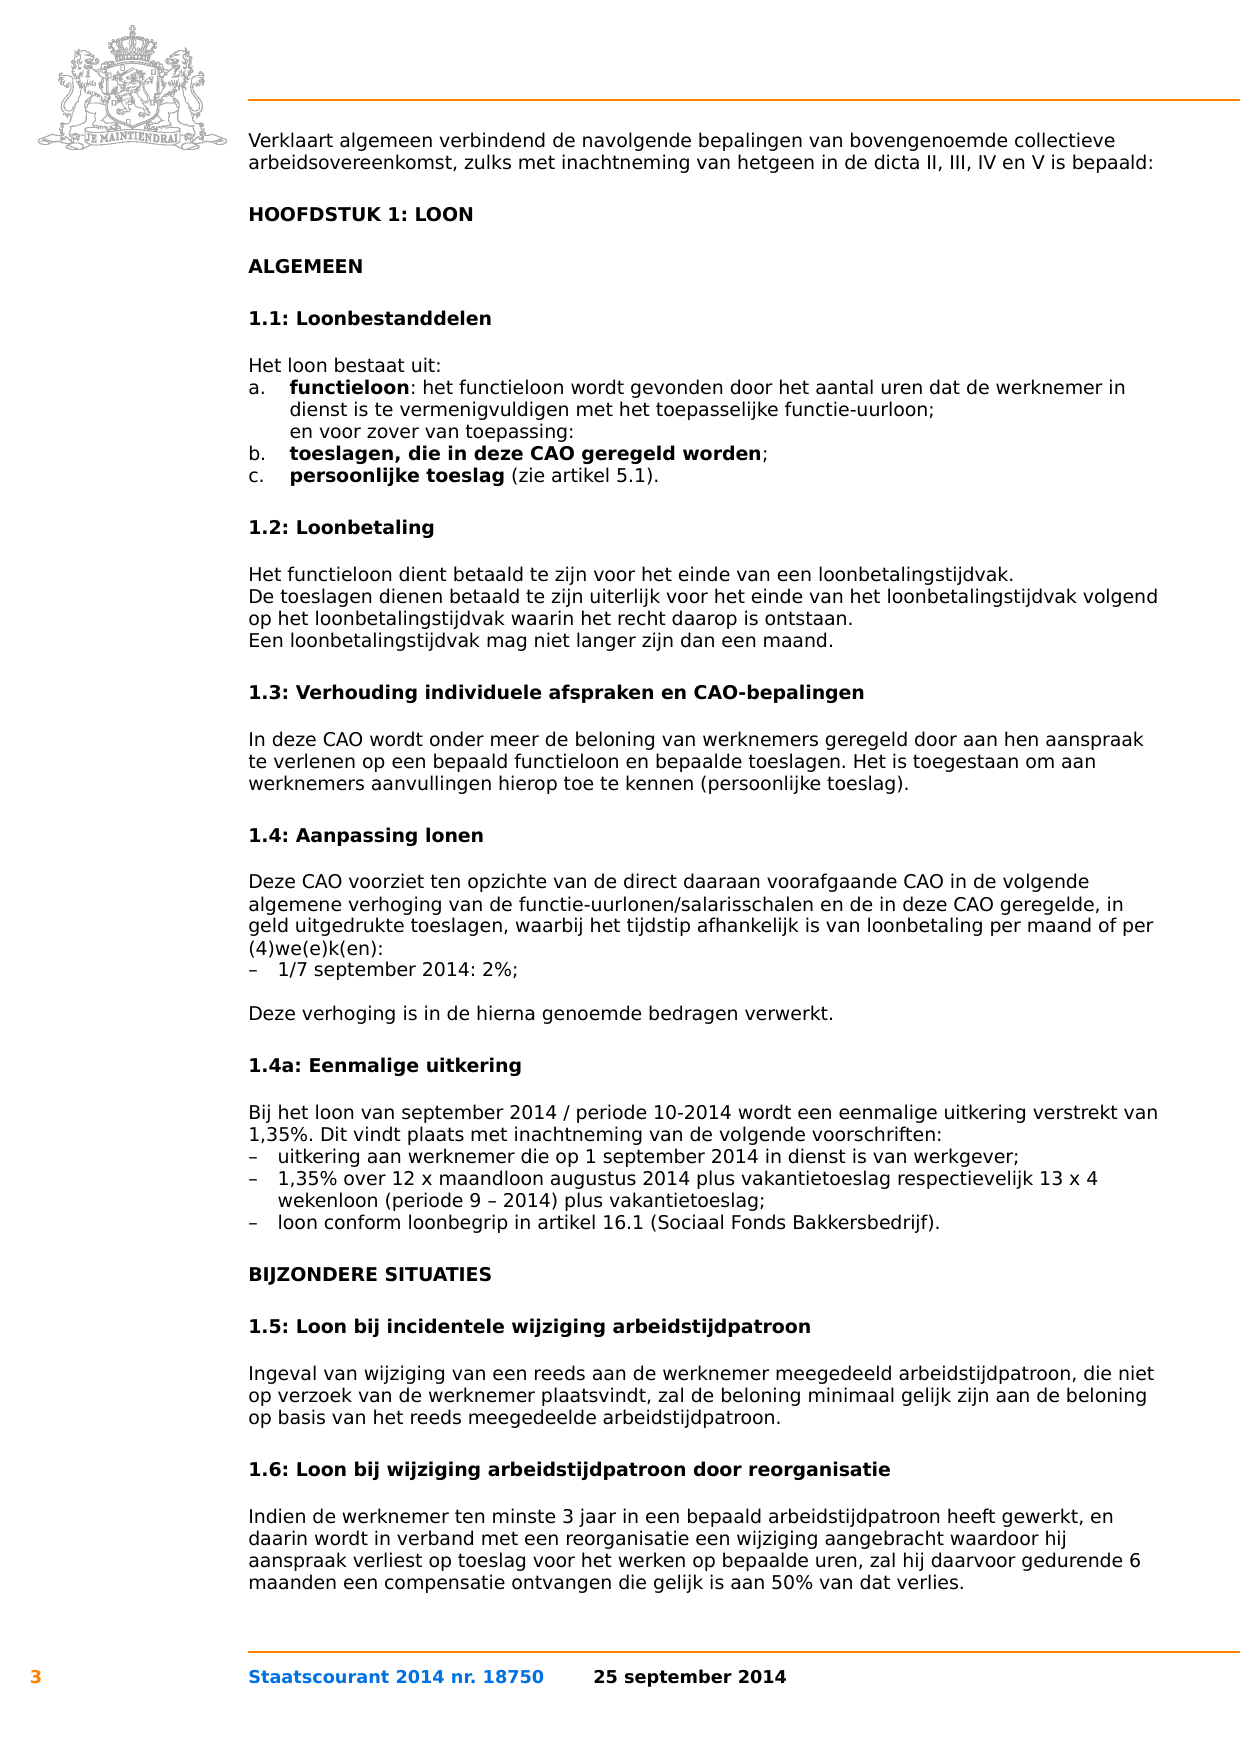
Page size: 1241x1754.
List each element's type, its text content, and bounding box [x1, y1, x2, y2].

text Een loonbetalingstijdvak mag niet langer zijn dan een maand. [248, 629, 1163, 652]
subtitle ALGEMEEN [248, 256, 1163, 278]
text Bij het loon van september 2014 / periode 10-2014 wordt een eenmalige uitkering verstrekt van 1,35%. Dit vindt plaats met inachtneming van de volgende voorschriften: [248, 1102, 1163, 1146]
text – uitkering aan werknemer die op 1 september 2014 in dienst is van werkgever; [248, 1146, 1163, 1168]
subtitle 1.4a: Eenmalige uitkering [248, 1055, 1163, 1077]
text Indien de werknemer ten minste 3 jaar in een bepaald arbeidstijdpatroon heeft gewerkt, en daarin wordt in verband met een reorganisatie een wijziging aangebracht waardoor hij aanspraak verliest op toeslag voor het werken op bepaalde uren, zal hij daarvoor gedurende 6 maanden een compensatie ontvangen die gelijk is aan 50% van dat verlies. [248, 1506, 1163, 1594]
text – loon conform loonbegrip in artikel 16.1 (Sociaal Fonds Bakkersbedrijf). [248, 1212, 1163, 1234]
subtitle BIJZONDERE SITUATIES [248, 1264, 1163, 1286]
subtitle 1.2: Loonbetaling [248, 517, 1163, 539]
text en voor zover van toepassing: [289, 421, 1163, 443]
text – 1,35% over 12 x maandloon augustus 2014 plus vakantietoeslag respectievelijk 13 x 4 wekenloon (periode 9 – 2014) plus vakantietoeslag; [248, 1168, 1163, 1212]
text Het functieloon dient betaald te zijn voor het einde van een loonbetalingstijdvak. [248, 564, 1163, 586]
picture [38, 25, 227, 150]
text De toeslagen dienen betaald te zijn uiterlijk voor het einde van het loonbetalingstijdvak volgend op het loonbetalingstijdvak waarin het recht daarop is ontstaan. [248, 586, 1163, 629]
text Deze verhoging is in de hierna genoemde bedragen verwerkt. [248, 1003, 1163, 1025]
text Verklaart algemeen verbindend de navolgende bepalingen van bovengenoemde collectieve arbeidsovereenkomst, zulks met inachtneming van hetgeen in de dicta II, III, IV en V is bepaald: [248, 130, 1163, 174]
subtitle 1.4: Aanpassing lonen [248, 824, 1163, 846]
subtitle 1.1: Loonbestanddelen [248, 308, 1163, 330]
text Ingeval van wijziging van een reeds aan de werknemer meegedeeld arbeidstijdpatroon, die niet op verzoek van de werknemer plaatsvindt, zal de beloning minimaal gelijk zijn aan de beloning op basis van het reeds meegedeelde arbeidstijdpatroon. [248, 1363, 1163, 1429]
text Deze CAO voorziet ten opzichte van de direct daaraan voorafgaande CAO in de volgende algemene verhoging van de functie-uurlonen/salarisschalen en de in deze CAO geregelde, in geld uitgedrukte toeslagen, waarbij het tijdstip afhankelijk is van loonbetaling per maand of per (4)we(e)k(en): [248, 871, 1163, 959]
subtitle 1.6: Loon bij wijziging arbeidstijdpatroon door reorganisatie [248, 1459, 1163, 1481]
text a. functieloon: het functieloon wordt gevonden door het aantal uren dat de werknemer in dienst is te vermenigvuldigen met het toepasselijke functie-uurloon; [248, 377, 1163, 421]
text c. persoonlijke toeslag (zie artikel 5.1). [248, 465, 1163, 487]
text b. toeslagen, die in deze CAO geregeld worden; [248, 443, 1163, 465]
subtitle 1.3: Verhouding individuele afspraken en CAO-bepalingen [248, 682, 1163, 703]
text Het loon bestaat uit: [248, 355, 1163, 377]
text – 1/7 september 2014: 2%; [248, 959, 1163, 981]
subtitle HOOFDSTUK 1: LOON [248, 204, 1163, 226]
text In deze CAO wordt onder meer de beloning van werknemers geregeld door aan hen aanspraak te verlenen op een bepaald functieloon en bepaalde toeslagen. Het is toegestaan om aan werknemers aanvullingen hierop toe te kennen (persoonlijke toeslag). [248, 728, 1163, 794]
subtitle 1.5: Loon bij incidentele wijziging arbeidstijdpatroon [248, 1316, 1163, 1338]
